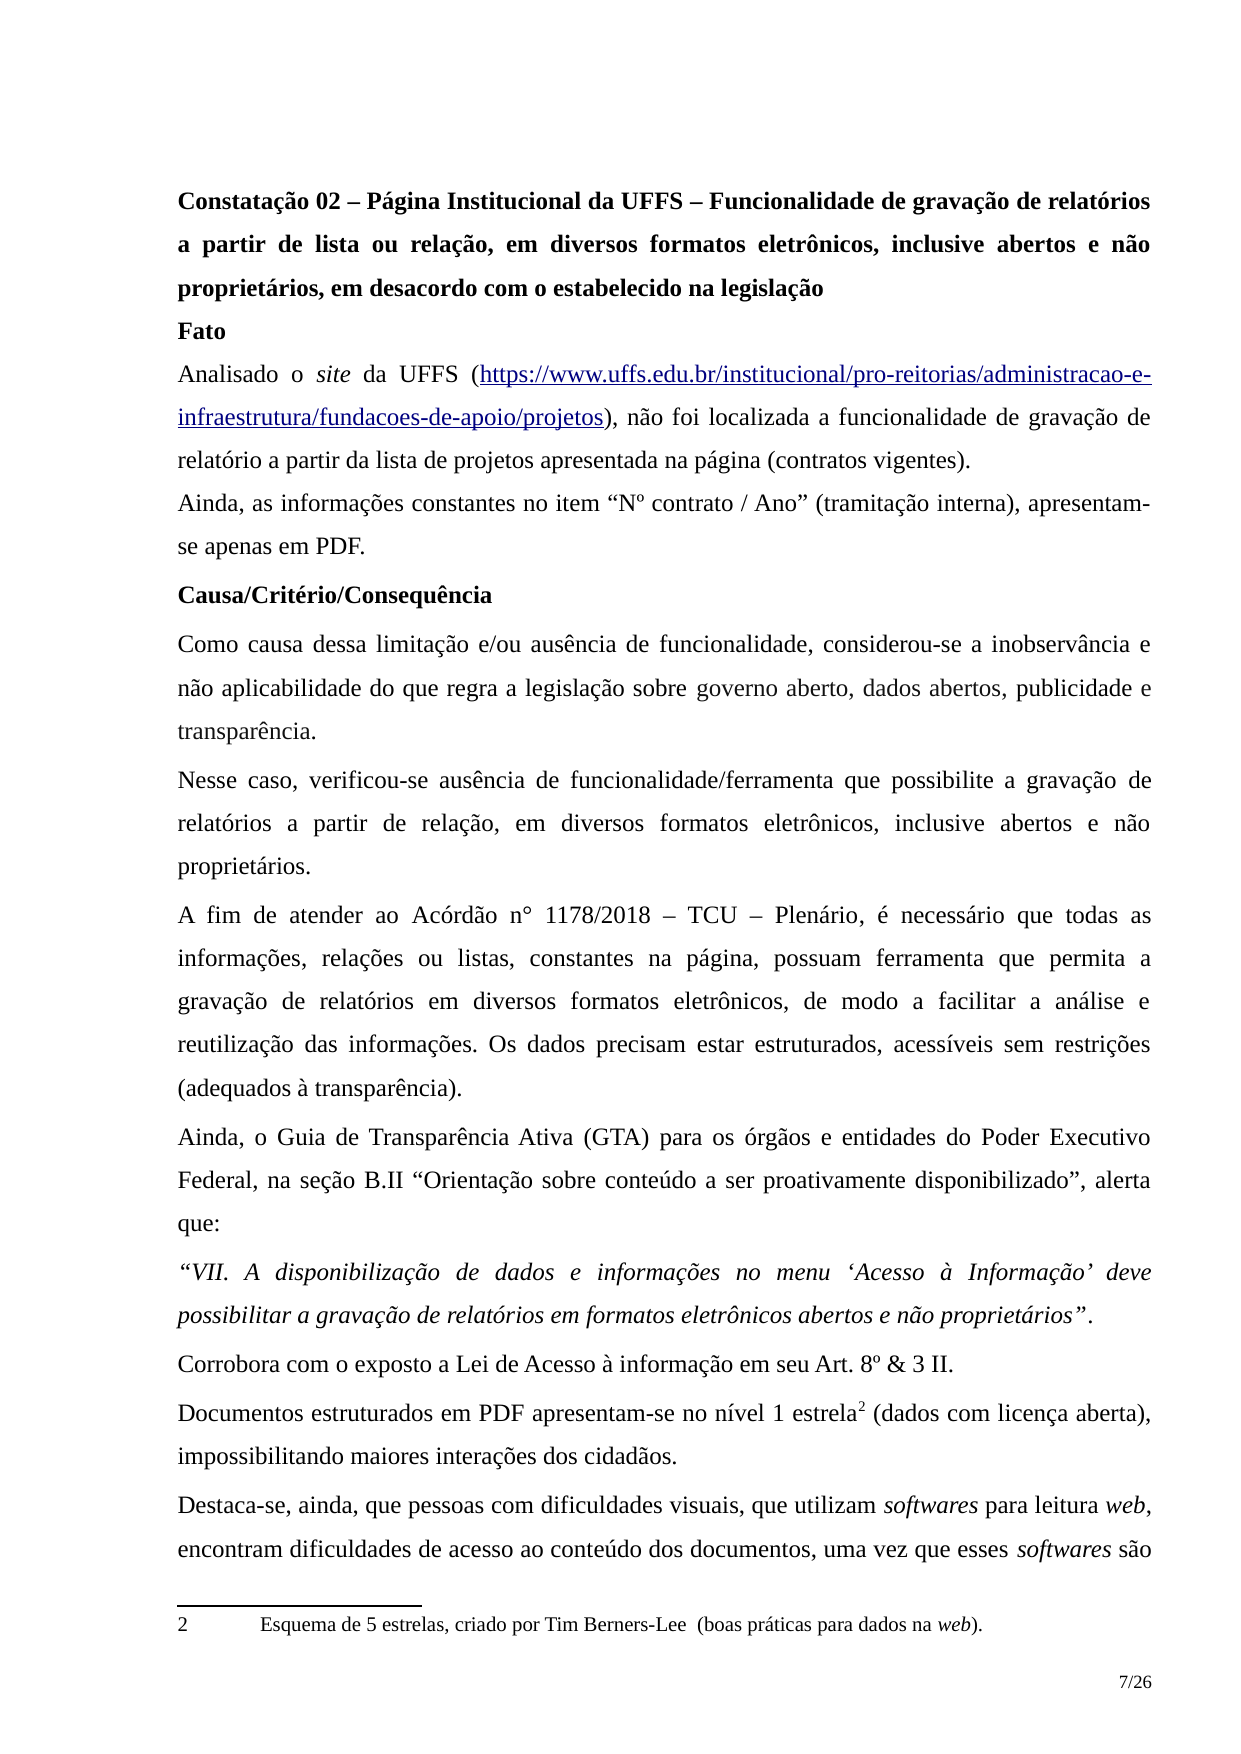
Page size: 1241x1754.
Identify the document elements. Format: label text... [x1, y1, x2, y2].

text Esquema de 5 estrelas, criado por Tim Berners-Lee (boas práticas para dados na web). [177, 1612, 1152, 1636]
text Constatação 02 – Página Institucional da UFFS – Funcionalidade de gravação de relatórios a partir de lista ou relação, em diversos formatos eletrônicos, inclusive abertos e não proprietários, em desacordo com o estabelecido na legislação [177, 186, 1152, 301]
text Destaca-se, ainda, que pessoas com dificuldades visuais, que utilizam softwares para leitura web, encontram dificuldades de acesso ao conteúdo dos documentos, uma vez que esses softwares são [177, 1491, 1152, 1562]
text Analisado o site da UFFS (https://www.uffs.edu.br/institucional/pro-reitorias/administracao-e-infraestrutura/fundacoes-de-apoio/projetos), não foi localizada a funcionalidade de gravação de relatório a partir da lista de projetos apresentada na página (contratos vigentes). [177, 359, 1152, 474]
text Documentos estruturados em PDF apresentam-se no nível 1 estrela (dados com licença aberta), impossibilitando maiores interações dos cidadãos. [177, 1398, 1152, 1470]
text Ainda, o Guia de Transparência Ativa (GTA) para os órgãos e entidades do Poder Executivo Federal, na seção B.II “Orientação sobre conteúdo a ser proativamente disponibilizado”, alerta que: [177, 1122, 1152, 1237]
text Nesse caso, verificou-se ausência de funcionalidade/ferramenta que possibilite a gravação de relatórios a partir de relação, em diversos formatos eletrônicos, inclusive abertos e não proprietários. [177, 765, 1152, 880]
text Fato [177, 316, 1152, 344]
text A fim de atender ao Acórdão n° 1178/2018 – TCU – Plenário, é necessário que todas as informações, relações ou listas, constantes na página, possuam ferramenta que permita a gravação de relatórios em diversos formatos eletrônicos, de modo a facilitar a análise e reutilização das informações. Os dados precisam estar estruturados, acessíveis sem restrições (adequados à transparência). [177, 900, 1152, 1101]
text Causa/Critério/Consequência [177, 581, 1152, 609]
text Corrobora com o exposto a Lei de Acesso à informação em seu Art. 8º & 3 II. [177, 1349, 1152, 1378]
text Como causa dessa limitação e/ou ausência de funcionalidade, considerou-se a inobservância e não aplicabilidade do que regra a legislação sobre governo aberto, dados abertos, publicidade e transparência. [177, 629, 1152, 744]
text Ainda, as informações constantes no item “Nº contrato / Ano” (tramitação interna), apresentam-se apenas em PDF. [177, 488, 1152, 560]
text “VII. A disponibilização de dados e informações no menu ‘Acesso à Informação’ deve possibilitar a gravação de relatórios em formatos eletrônicos abertos e não proprietários”. [177, 1257, 1152, 1329]
